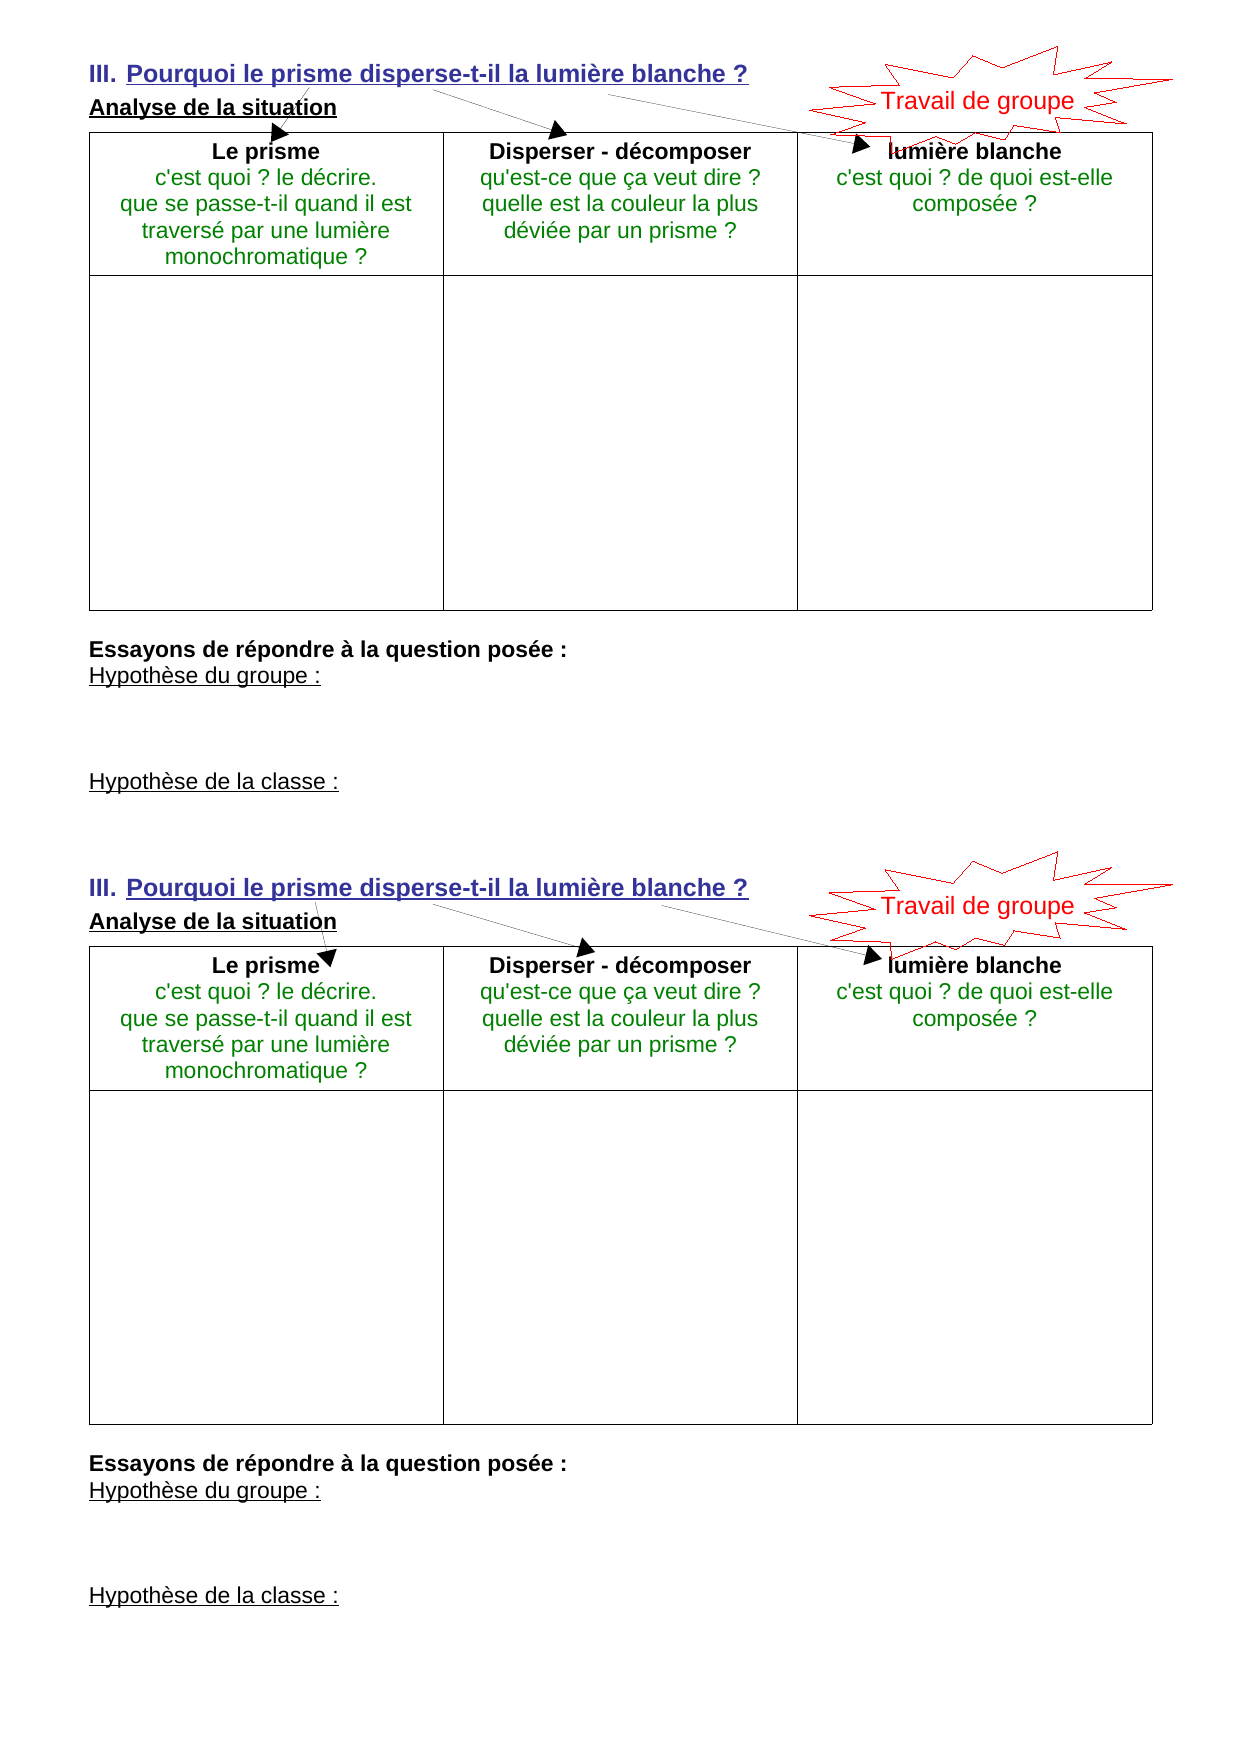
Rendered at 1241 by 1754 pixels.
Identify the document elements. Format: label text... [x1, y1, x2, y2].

text Analyse de la situation [89, 908, 321, 931]
text Analyse de la situation [288, 94, 519, 120]
table_header Disperser - décomposer qu'est-ce que ça veut dire ? quelle est la couleur la plus déviée par un prisme ? [444, 947, 797, 1089]
text Hypothèse du groupe : [89, 1477, 1152, 1503]
table_cell [444, 1091, 797, 1424]
text Essayons de répondre à la question posée : [89, 1450, 1152, 1477]
table_cell [90, 276, 443, 610]
table_cell [444, 276, 797, 610]
text Analyse de la situation [449, 94, 730, 120]
table_header Disperser - décomposer qu'est-ce que ça veut dire ? quelle est la couleur la plus déviée par un prisme ? [444, 133, 797, 275]
subtitle Pourquoi le prisme disperse-t-il la lumière blanche ? [89, 873, 1152, 902]
text Hypothèse de la classe : [89, 768, 1152, 794]
text Analyse de la situation [612, 94, 1152, 120]
table_header Le prisme c'est quoi ? le décrire. que se passe-t-il quand il est traversé par une lumière monochromatique ? [90, 133, 443, 275]
table_header lumière blanche c'est quoi ? de quoi est-elle composée ? [798, 133, 1152, 275]
text Analyse de la situation [677, 908, 1152, 934]
table_cell [798, 1091, 1152, 1424]
text Analyse de la situation [89, 94, 303, 116]
table_header Le prisme c'est quoi ? le décrire. que se passe-t-il quand il est traversé par une lumière monochromatique ? [90, 947, 443, 1089]
table_cell [798, 276, 1152, 610]
text Hypothèse de la classe : [89, 1582, 1152, 1608]
text Analyse de la situation [317, 908, 530, 934]
table_cell [90, 1091, 443, 1424]
text Essayons de répondre à la question posée : [89, 636, 1152, 662]
table_header lumière blanche c'est quoi ? de quoi est-elle composée ? [798, 947, 1152, 1089]
subtitle Pourquoi le prisme disperse-t-il la lumière blanche ? [89, 59, 1152, 88]
text Analyse de la situation [450, 908, 774, 934]
text Hypothèse du groupe : [89, 662, 1152, 689]
